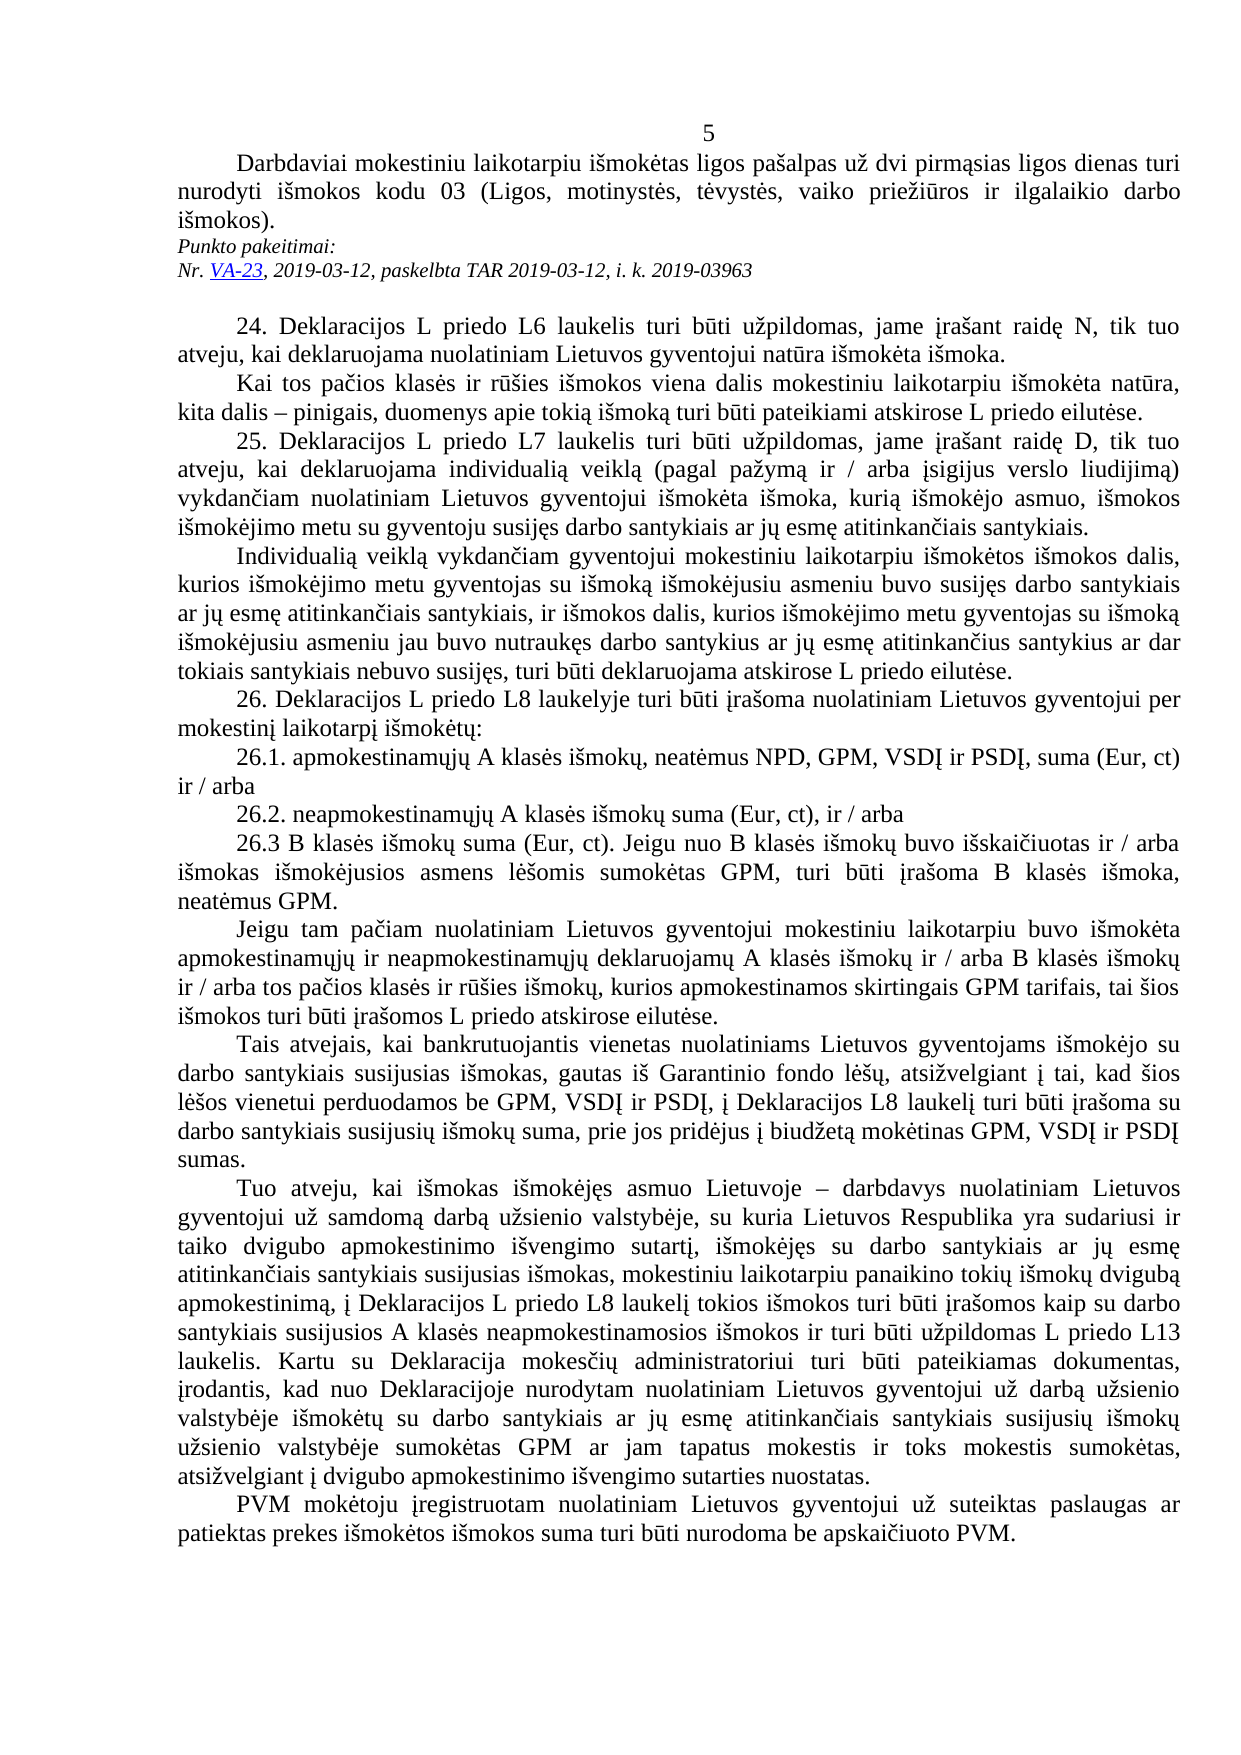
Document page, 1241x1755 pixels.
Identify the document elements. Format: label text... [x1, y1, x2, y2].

text Darbdaviai mokestiniu laikotarpiu išmokėtas ligos pašalpas už dvi pirmąsias ligos dienas turi nurodyti išmokos kodu 03 (Ligos, motinystės, tėvystės, vaiko priežiūros ir ilgalaikio darbo išmokos). [177, 148, 1181, 234]
text Individualią veiklą vykdančiam gyventojui mokestiniu laikotarpiu išmokėtos išmokos dalis, kurios išmokėjimo metu gyventojas su išmoką išmokėjusiu asmeniu buvo susijęs darbo santykiais ar jų esmę atitinkančiais santykiais, ir išmokos dalis, kurios išmokėjimo metu gyventojas su išmoką išmokėjusiu asmeniu jau buvo nutraukęs darbo santykius ar jų esmę atitinkančius santykius ar dar tokiais santykiais nebuvo susijęs, turi būti deklaruojama atskirose L priedo eilutėse. [177, 541, 1181, 684]
text Tuo atveju, kai išmokas išmokėjęs asmuo Lietuvoje – darbdavys nuolatiniam Lietuvos gyventojui už samdomą darbą užsienio valstybėje, su kuria Lietuvos Respublika yra sudariusi ir taiko dvigubo apmokestinimo išvengimo sutartį, išmokėjęs su darbo santykiais ar jų esmę atitinkančiais santykiais susijusias išmokas, mokestiniu laikotarpiu panaikino tokių išmokų dvigubą apmokestinimą, į Deklaracijos L priedo L8 laukelį tokios išmokos turi būti įrašomos kaip su darbo santykiais susijusios A klasės neapmokestinamosios išmokos ir turi būti užpildomas L priedo L13 laukelis. Kartu su Deklaracija mokesčių administratoriui turi būti pateikiamas dokumentas, įrodantis, kad nuo Deklaracijoje nurodytam nuolatiniam Lietuvos gyventojui už darbą užsienio valstybėje išmokėtų su darbo santykiais ar jų esmę atitinkančiais santykiais susijusių išmokų užsienio valstybėje sumokėtas GPM ar jam tapatus mokestis ir toks mokestis sumokėtas, atsižvelgiant į dvigubo apmokestinimo išvengimo sutarties nuostatas. [177, 1173, 1181, 1489]
text Nr. VA-23, 2019-03-12, paskelbta TAR 2019-03-12, i. k. 2019-03963 [177, 258, 1181, 282]
text 26.3 B klasės išmokų suma (Eur, ct). Jeigu nuo B klasės išmokų buvo išskaičiuotas ir / arba išmokas išmokėjusios asmens lėšomis sumokėtas GPM, turi būti įrašoma B klasės išmoka, neatėmus GPM. [177, 828, 1181, 914]
text 26.1. apmokestinamųjų A klasės išmokų, neatėmus NPD, GPM, VSDĮ ir PSDĮ, suma (Eur, ct) ir / arba [177, 742, 1181, 799]
text 25. Deklaracijos L priedo L7 laukelis turi būti užpildomas, jame įrašant raidę D, tik tuo atveju, kai deklaruojama individualią veiklą (pagal pažymą ir / arba įsigijus verslo liudijimą) vykdančiam nuolatiniam Lietuvos gyventojui išmokėta išmoka, kurią išmokėjo asmuo, išmokos išmokėjimo metu su gyventoju susijęs darbo santykiais ar jų esmę atitinkančiais santykiais. [177, 426, 1181, 541]
text 26. Deklaracijos L priedo L8 laukelyje turi būti įrašoma nuolatiniam Lietuvos gyventojui per mokestinį laikotarpį išmokėtų: [177, 684, 1181, 742]
text 26.2. neapmokestinamųjų A klasės išmokų suma (Eur, ct), ir / arba [177, 799, 1181, 828]
text Kai tos pačios klasės ir rūšies išmokos viena dalis mokestiniu laikotarpiu išmokėta natūra, kita dalis – pinigais, duomenys apie tokią išmoką turi būti pateikiami atskirose L priedo eilutėse. [177, 368, 1181, 426]
text Punkto pakeitimai: [177, 234, 1181, 258]
text Jeigu tam pačiam nuolatiniam Lietuvos gyventojui mokestiniu laikotarpiu buvo išmokėta apmokestinamųjų ir neapmokestinamųjų deklaruojamų A klasės išmokų ir / arba B klasės išmokų ir / arba tos pačios klasės ir rūšies išmokų, kurios apmokestinamos skirtingais GPM tarifais, tai šios išmokos turi būti įrašomos L priedo atskirose eilutėse. [177, 914, 1181, 1029]
text PVM mokėtoju įregistruotam nuolatiniam Lietuvos gyventojui už suteiktas paslaugas ar patiektas prekes išmokėtos išmokos suma turi būti nurodoma be apskaičiuoto PVM. [177, 1489, 1181, 1547]
text Tais atvejais, kai bankrutuojantis vienetas nuolatiniams Lietuvos gyventojams išmokėjo su darbo santykiais susijusias išmokas, gautas iš Garantinio fondo lėšų, atsižvelgiant į tai, kad šios lėšos vienetui perduodamos be GPM, VSDĮ ir PSDĮ, į Deklaracijos L8 laukelį turi būti įrašoma su darbo santykiais susijusių išmokų suma, prie jos pridėjus į biudžetą mokėtinas GPM, VSDĮ ir PSDĮ sumas. [177, 1029, 1181, 1173]
text 24. Deklaracijos L priedo L6 laukelis turi būti užpildomas, jame įrašant raidę N, tik tuo atveju, kai deklaruojama nuolatiniam Lietuvos gyventojui natūra išmokėta išmoka. [177, 311, 1181, 368]
